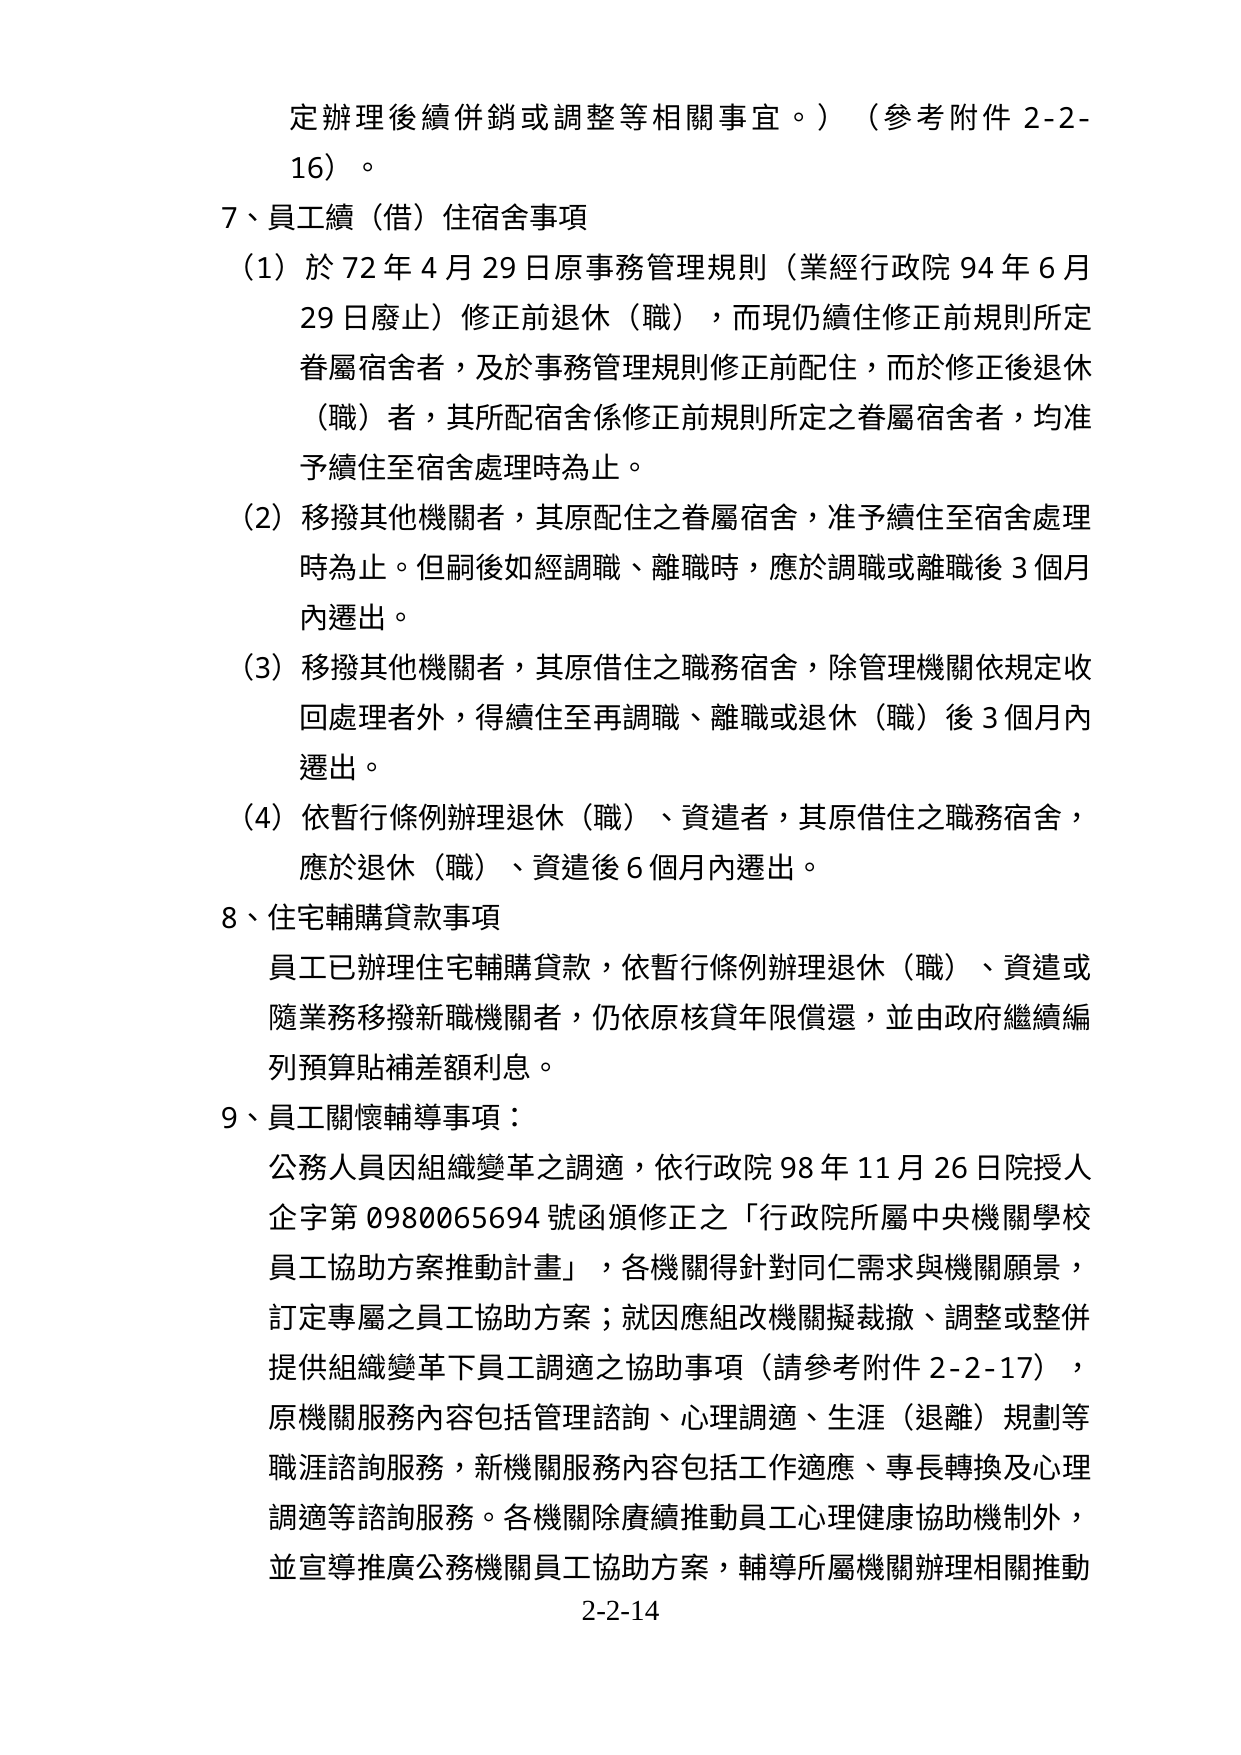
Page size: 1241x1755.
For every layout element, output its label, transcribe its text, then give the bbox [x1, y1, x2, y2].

text 公務人員因組織變革之調適，依行政院98年11月26日院授人企字第0980065694號函頒修正之「行政院所屬中央機關學校員工協助方案推動計畫」，各機關得針對同仁需求與機關願景，訂定專屬之員工協助方案；就因應組改機關擬裁撤、調整或整併，提供組織變革下員工調適之協助事項（請參考附件2-2-17），原機關服務內容包括管理諮詢、心理調適、生涯（退離）規劃等職涯諮詢服務，新機關服務內容包括工作適應、專長轉換及心理調適等諮詢服務。各機關除賡續推動員工心理健康協助機制外，並宣導推廣公務機關員工協助方案，輔導所屬機關辦理相關推動事宜，以降低機關同仁面臨組織變革產生之不安定感，營造身心健康之工作環境。 [269, 1139, 1093, 1589]
text 8、住宅輔購貸款事項 [220, 889, 1093, 939]
text （2）移撥其他機關者，其原配住之眷屬宿舍，准予續住至宿舍處理時為止。但嗣後如經調職、離職時，應於調職或離職後3個月內遷出。 [225, 489, 1093, 639]
text （3）移撥其他機關者，其原借住之職務宿舍，除管理機關依規定收回處理者外，得續住至再調職、離職或退休（職）後3個月內遷出。 [225, 639, 1093, 789]
text （1）於72年4月29日原事務管理規則（業經行政院94年6月29日廢止）修正前退休（職），而現仍續住修正前規則所定眷屬宿舍者，及於事務管理規則修正前配住，而於修正後退休（職）者，其所配宿舍係修正前規則所定之眷屬宿舍者，均准予續住至宿舍處理時為止。 [225, 239, 1093, 489]
text 員工已辦理住宅輔購貸款，依暫行條例辦理退休（職）、資遣或隨業務移撥新職機關者，仍依原核貸年限償還，並由政府繼續編列預算貼補差額利息。 [269, 939, 1093, 1089]
text 9、員工關懷輔導事項： [220, 1089, 1093, 1139]
text （2）目前已因其他制度變革致支領待遇差額有案且尚未併銷完畢人員，於行政院組織調整後，原支待遇差額繼續依原規定辦理（即原差額與本次配合行政院組織調整所致待遇差額分別計算，並分別依原規定及「行政院功能業務與組織調整暫行條例」規定辦理後續併銷或調整等相關事宜。）（參考附件2-2-16）。 [222, 89, 1093, 189]
text （4）依暫行條例辦理退休（職）、資遣者，其原借住之職務宿舍，應於退休（職）、資遣後6個月內遷出。 [225, 789, 1093, 889]
text 7、員工續（借）住宿舍事項 [220, 189, 1093, 239]
